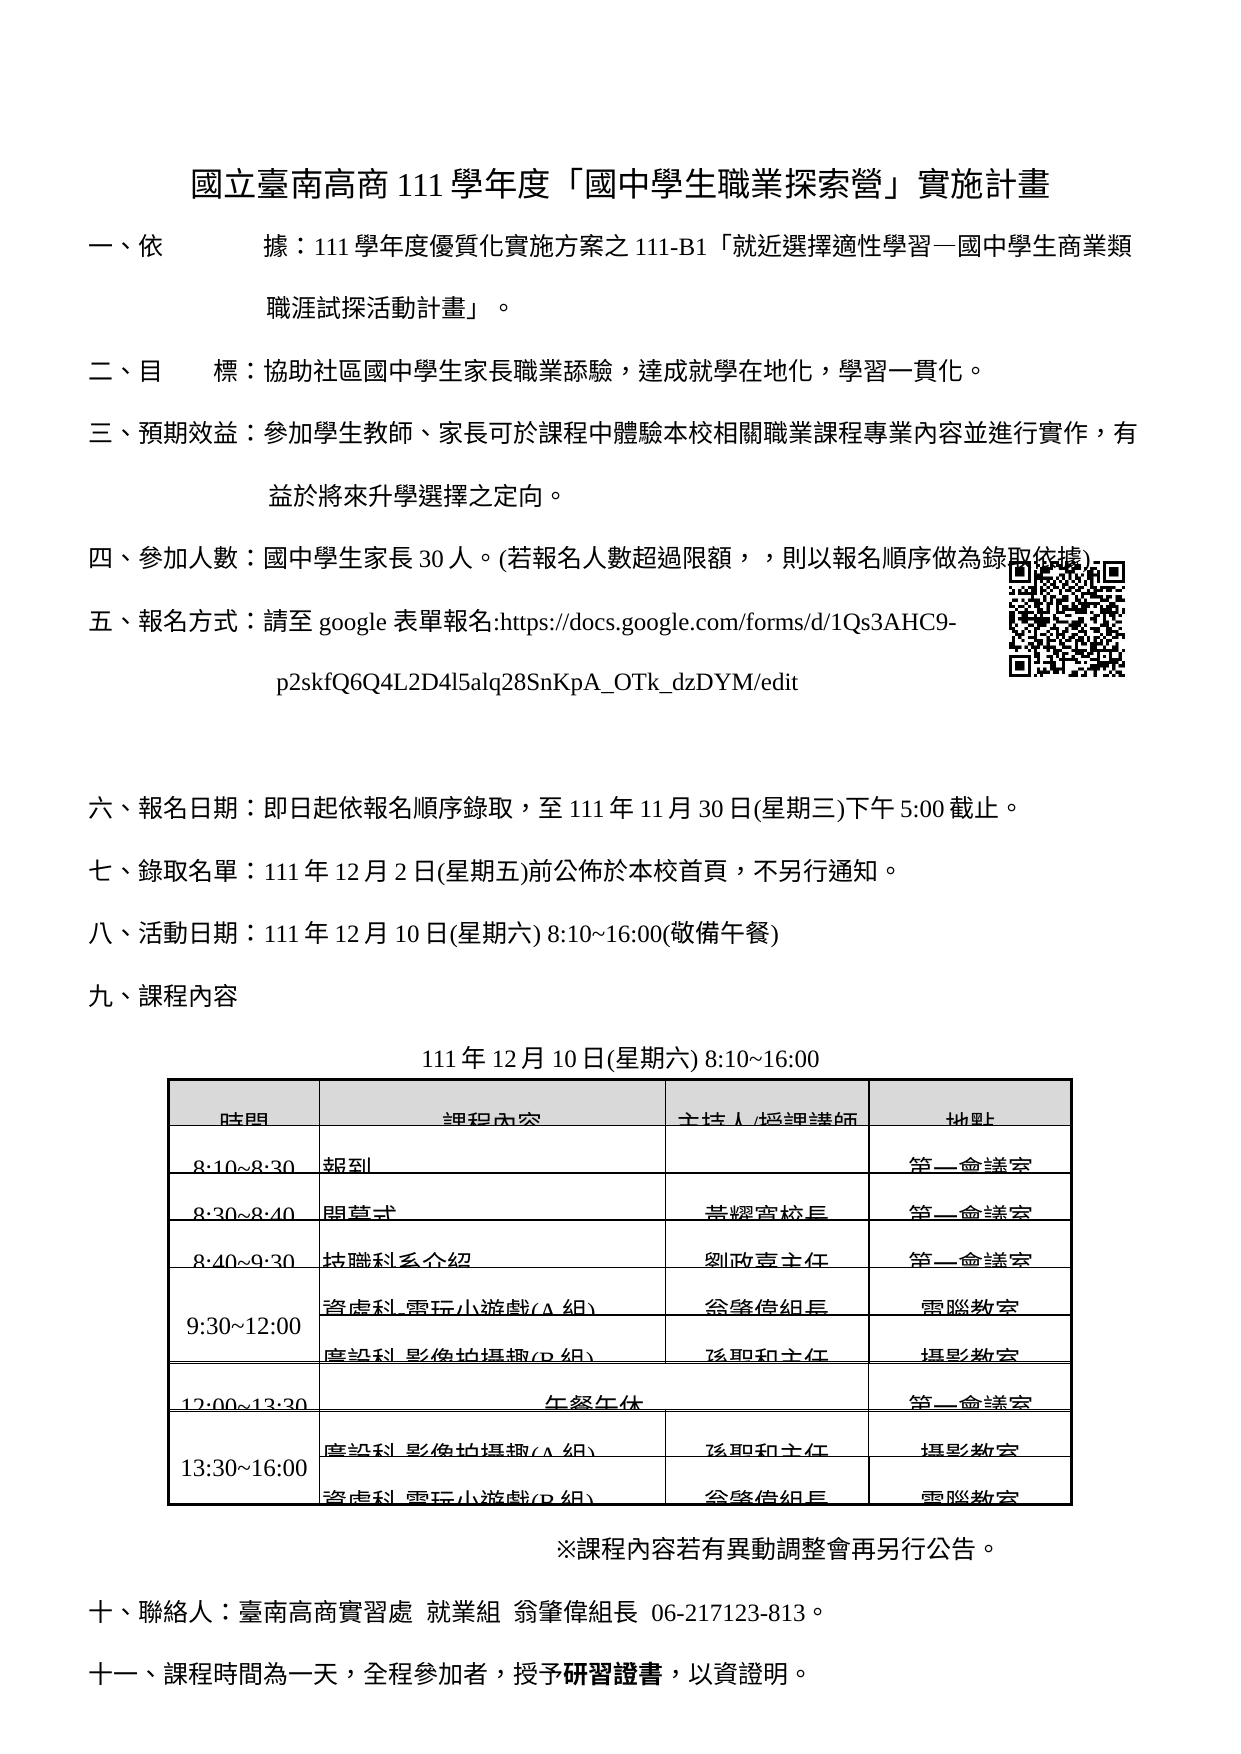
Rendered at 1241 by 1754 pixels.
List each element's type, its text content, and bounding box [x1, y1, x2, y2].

table_cell 資處科-電玩小遊戲(A組) [320, 1268, 665, 1314]
text 四、參加人數：國中學生家長30人。(若報名人數超過限額，，則以報名順序做為錄取依據) [89, 515, 1152, 577]
text 九、課程內容 [89, 952, 1152, 1015]
table_cell 開幕式 [320, 1174, 665, 1219]
table_header 地點 [870, 1081, 1070, 1125]
table_cell 孫聖和主任 [666, 1412, 868, 1456]
text 十一、課程時間為一天，全程參加者，授予研習證書，以資證明。 [89, 1631, 1152, 1694]
table_header 時間 [228, 1117, 238, 1125]
table_cell 報到 [320, 1126, 665, 1172]
table_cell 午餐午休 [320, 1364, 868, 1408]
table_header 課程內容 [320, 1081, 665, 1125]
table_cell 8:10~8:30 [170, 1126, 319, 1172]
table_cell 9:30~12:00 [170, 1268, 319, 1361]
table_cell 第一會議室 [870, 1126, 1070, 1172]
table_cell 電腦教室 [870, 1457, 1070, 1503]
table_cell 翁肇偉組長 [666, 1457, 868, 1503]
text 三、預期效益：參加學生教師、家長可於課程中體驗本校相關職業課程專業內容並進行實作，有益於將來升學選擇之定向。 [89, 390, 1152, 515]
table_cell 資處科-電玩小遊戲(B組) [320, 1457, 665, 1503]
text 111年12月10日(星期六) 8:10~16:00 [89, 1015, 1152, 1077]
table_cell 8:30~8:40 [170, 1174, 319, 1219]
table_header 主持人/授課講師 [666, 1081, 868, 1125]
table_cell 電腦教室 [870, 1268, 1070, 1314]
table_cell 第一會議室 [870, 1221, 1070, 1267]
table_cell 廣設科-影像拍攝趣(B組) [320, 1316, 665, 1361]
text 十、聯絡人：臺南高商實習處 就業組 翁肇偉組長 06-217123-813。 [89, 1569, 1152, 1631]
table_cell 孫聖和主任 [666, 1316, 868, 1361]
table_cell 翁肇偉組長 [666, 1268, 868, 1314]
text 五、報名方式：請至google 表單報名:https://docs.google.com/forms/d/1Qs3AHC9-p2skfQ6Q4L2D4l5alq28SnKpA_OTk_dzDYM/edit [89, 577, 1152, 702]
text 七、錄取名單：111年12月2日(星期五)前公佈於本校首頁，不另行通知。 [89, 827, 1152, 890]
table_cell 攝影教室 [869, 1412, 1070, 1456]
table_cell 13:30~16:00 [170, 1412, 319, 1503]
table_cell 劉政嘉主任 [666, 1221, 868, 1267]
table_cell 第一會議室 [870, 1174, 1070, 1219]
text 六、報名日期：即日起依報名順序錄取，至111年11月30日(星期三)下午5:00截止。 [89, 765, 1152, 827]
table_cell 黃耀寬校長 [666, 1174, 868, 1219]
text 國立臺南高商111學年度「國中學生職業探索營」實施計畫 [89, 140, 1152, 202]
text 八、活動日期：111年12月10日(星期六) 8:10~16:00(敬備午餐) [89, 890, 1152, 952]
text 一、依 據：111學年度優質化實施方案之111-B1「就近選擇適性學習—國中學生商業類職涯試探活動計畫」。 [89, 202, 1152, 327]
table_cell 第一會議室 [869, 1364, 1070, 1408]
table_cell 技職科系介紹 [320, 1221, 665, 1267]
table_cell 12:00~13:30 [170, 1364, 319, 1408]
table_cell [666, 1126, 868, 1172]
table_cell 8:40~9:30 [170, 1221, 319, 1267]
table_cell 廣設科-影像拍攝趣(A組) [320, 1412, 665, 1456]
table_header 時間 [170, 1081, 319, 1125]
table_cell 攝影教室 [870, 1316, 1070, 1361]
text 二、目 標：協助社區國中學生家長職業舔驗，達成就學在地化，學習一貫化。 [89, 327, 1152, 390]
text ※課程內容若有異動調整會再另行公告。 [89, 1506, 1152, 1569]
